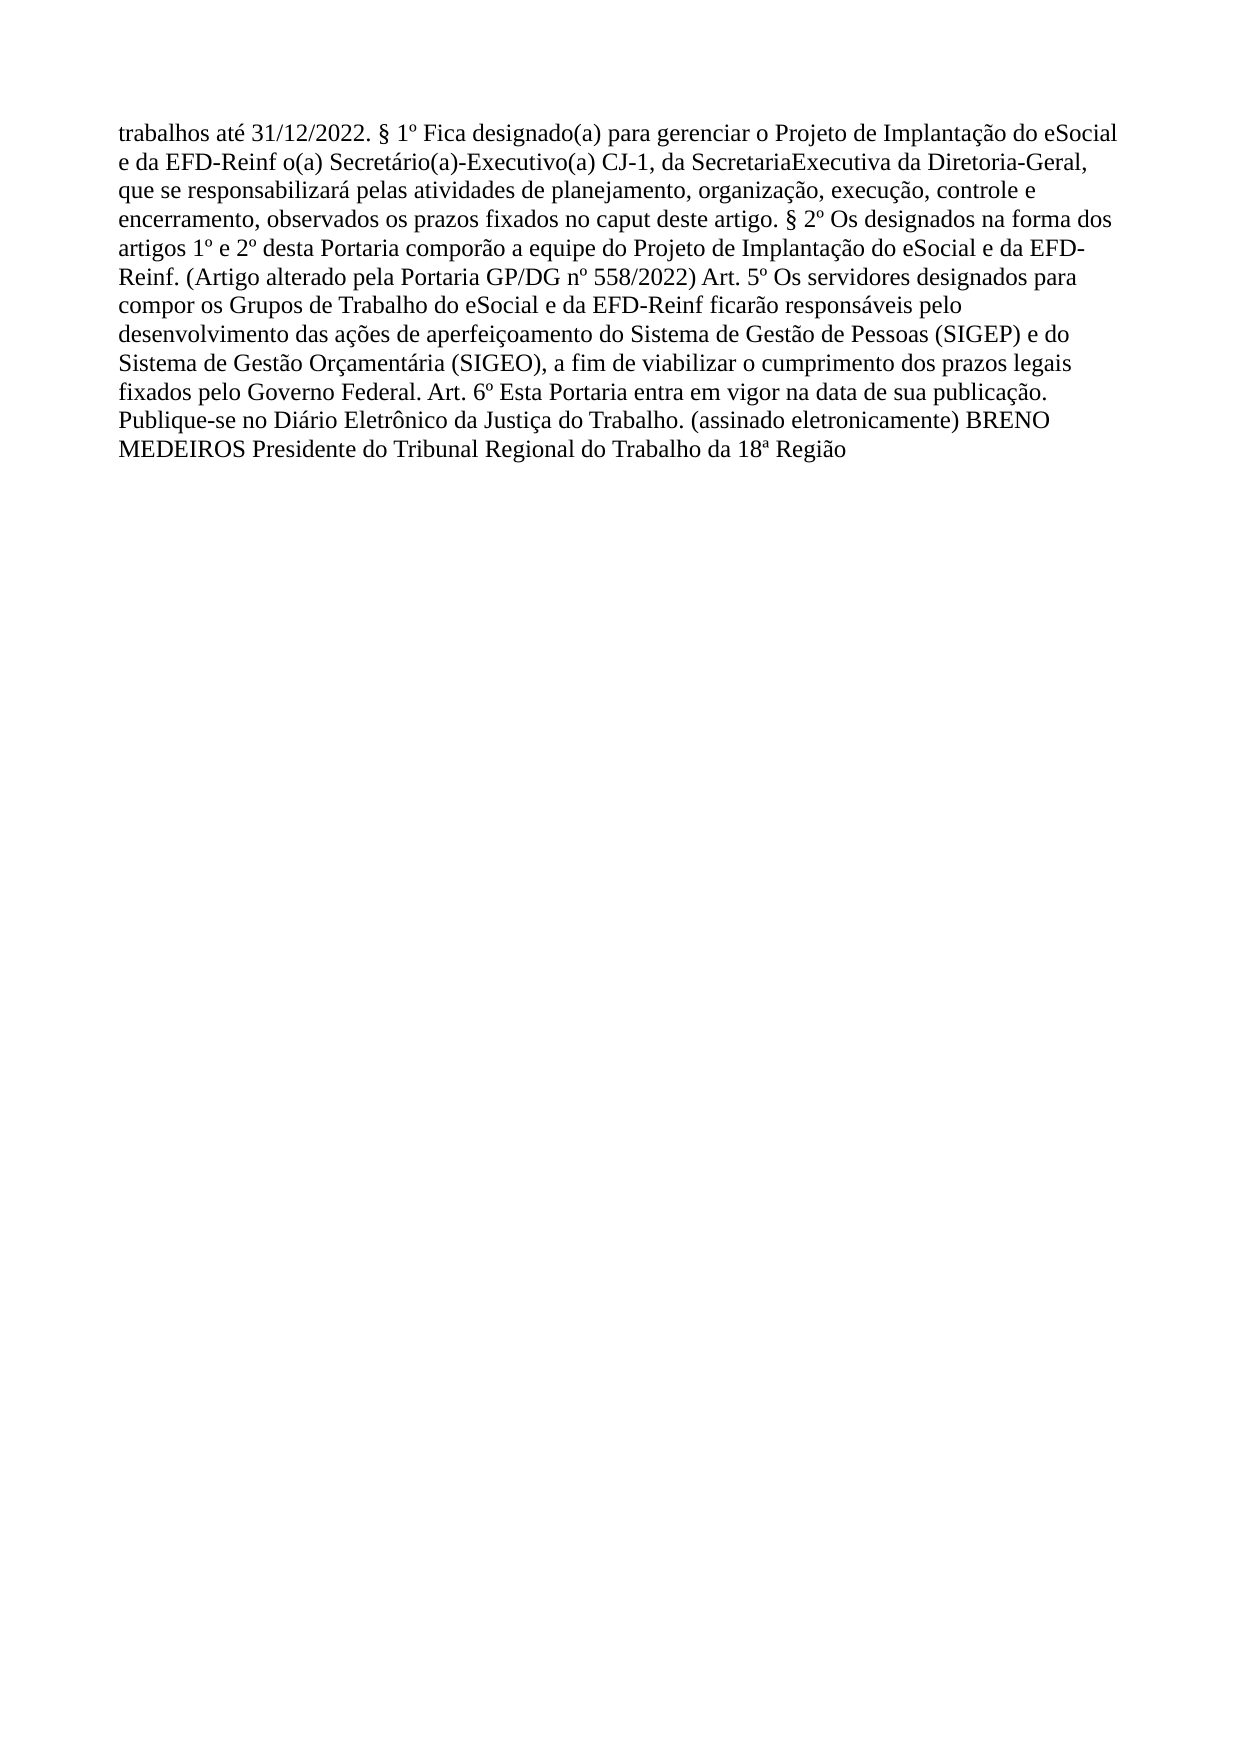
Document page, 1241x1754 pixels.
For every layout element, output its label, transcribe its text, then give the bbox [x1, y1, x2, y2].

text trabalhos até 31/12/2022. § 1º Fica designado(a) para gerenciar o Projeto de Implantação do eSocial e da EFD-Reinf o(a) Secretário(a)-Executivo(a) CJ-1, da SecretariaExecutiva da Diretoria-Geral, que se responsabilizará pelas atividades de planejamento, organização, execução, controle e encerramento, observados os prazos fixados no caput deste artigo. § 2º Os designados na forma dos artigos 1º e 2º desta Portaria comporão a equipe do Projeto de Implantação do eSocial e da EFD-Reinf. (Artigo alterado pela Portaria GP/DG nº 558/2022) Art. 5º Os servidores designados para compor os Grupos de Trabalho do eSocial e da EFD-Reinf ficarão responsáveis pelo desenvolvimento das ações de aperfeiçoamento do Sistema de Gestão de Pessoas (SIGEP) e do Sistema de Gestão Orçamentária (SIGEO), a fim de viabilizar o cumprimento dos prazos legais fixados pelo Governo Federal. Art. 6º Esta Portaria entra em vigor na data de sua publicação. Publique-se no Diário Eletrônico da Justiça do Trabalho. (assinado eletronicamente) BRENO MEDEIROS Presidente do Tribunal Regional do Trabalho da 18ª Região [118, 118, 1122, 463]
